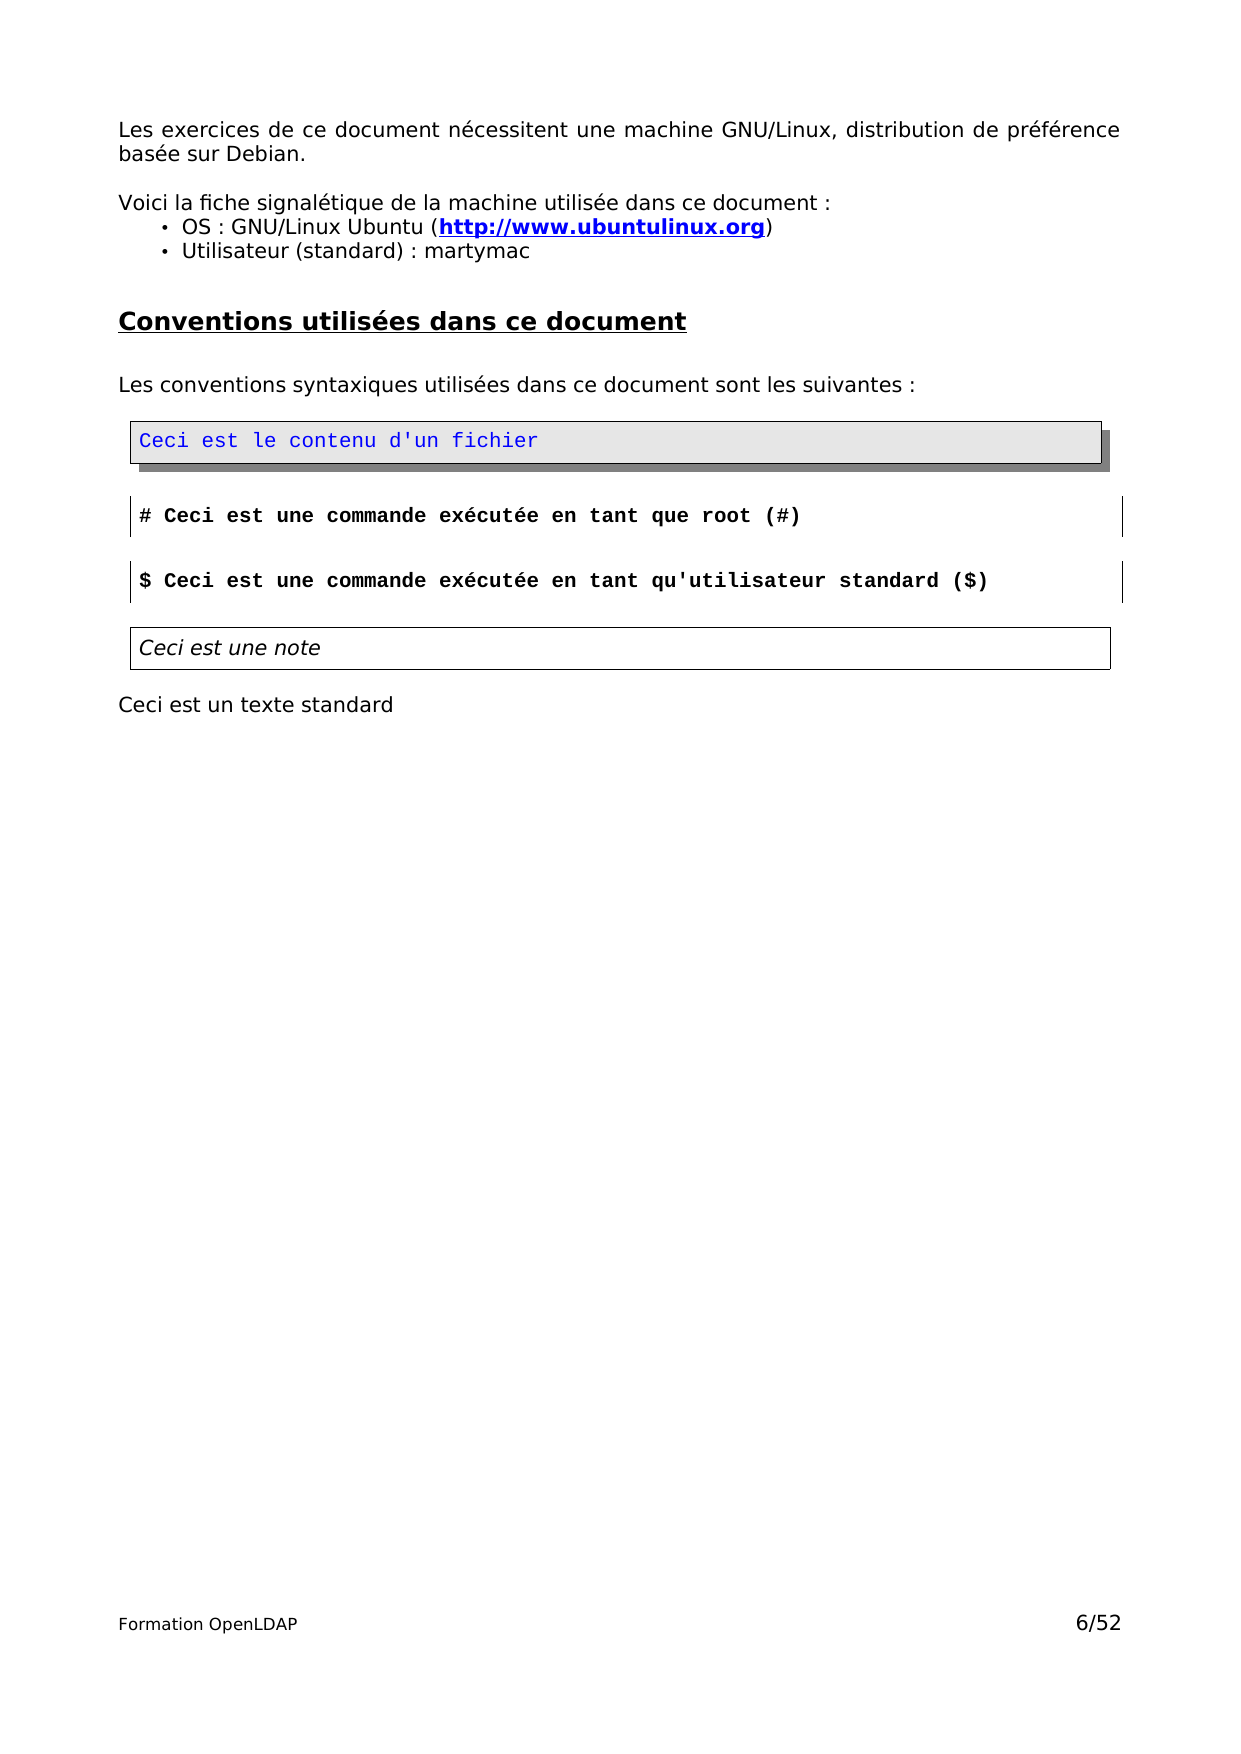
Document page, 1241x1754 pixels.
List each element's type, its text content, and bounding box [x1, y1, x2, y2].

text Ceci est une note [131, 628, 1110, 669]
text Voici la fiche signalétique de la machine utilisée dans ce document : [118, 191, 1122, 215]
text # Ceci est une commande exécutée en tant que root (#) [131, 496, 1122, 537]
text $ Ceci est une commande exécutée en tant qu'utilisateur standard ($) [131, 561, 1122, 603]
text Les conventions syntaxiques utilisées dans ce document sont les suivantes : [118, 373, 1122, 397]
text Les exercices de ce document nécessitent une machine GNU/Linux, distribution de préférence basée sur Debian. [118, 118, 1122, 167]
list OS : GNU/Linux Ubuntu (http://www.ubuntulinux.org) [162, 215, 1122, 239]
subtitle Conventions utilisées dans ce document [118, 307, 1122, 336]
text Ceci est le contenu d'un fichier [131, 422, 1101, 463]
text Ceci est un texte standard [118, 693, 1122, 718]
list Utilisateur (standard) : martymac [162, 239, 1122, 264]
